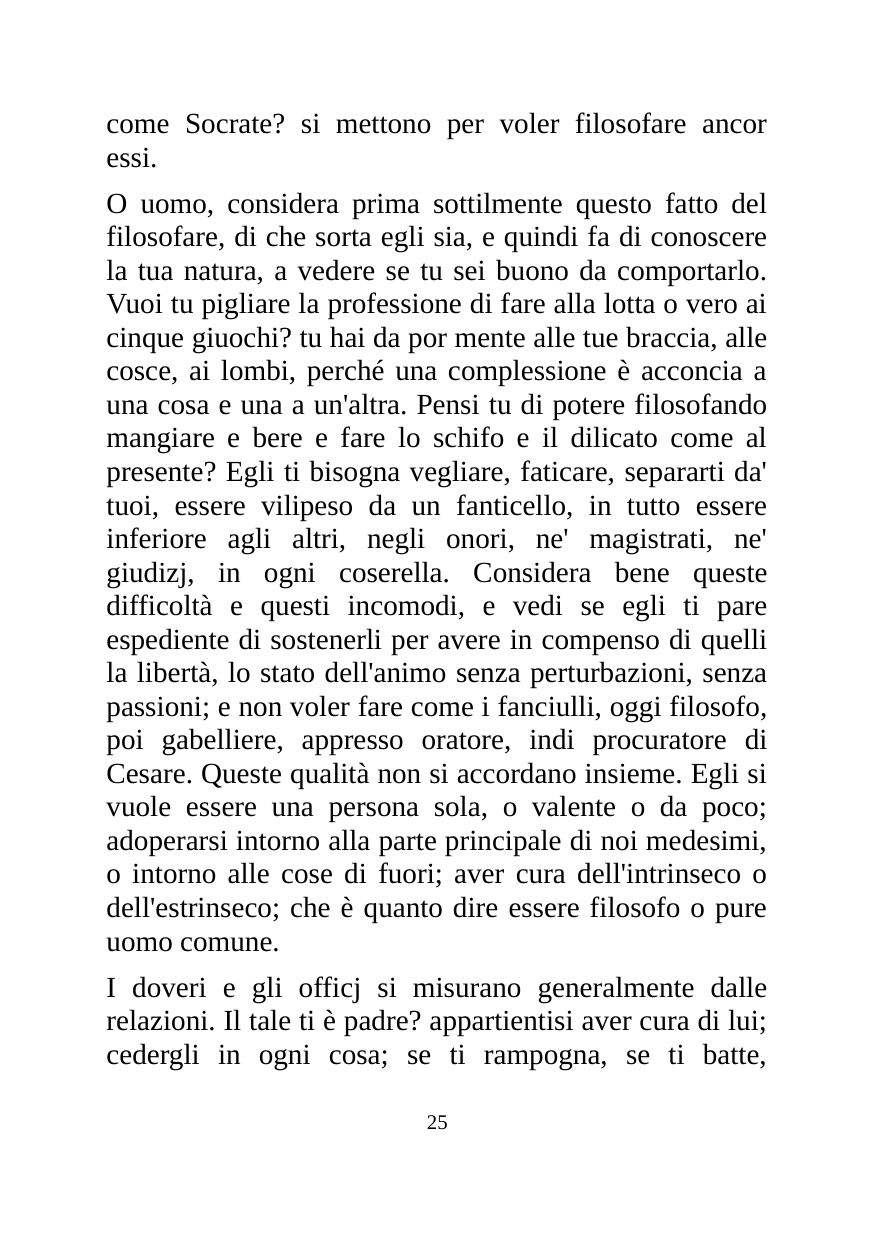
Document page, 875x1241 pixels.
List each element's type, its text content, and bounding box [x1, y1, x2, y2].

text O uomo, considera prima sottilmente questo fatto del filosofare, di che sorta egli sia, e quindi fa di conoscere la tua natura, a vedere se tu sei buono da comportarlo. Vuoi tu pigliare la professione di fare alla lotta o vero ai cinque giuochi? tu hai da por mente alle tue braccia, alle cosce, ai lombi, perché una complessione è acconcia a una cosa e una a un'altra. Pensi tu di potere filosofando mangiare e bere e fare lo schifo e il dilicato come al presente? Egli ti bisogna vegliare, faticare, separarti da' tuoi, essere vilipeso da un fanticello, in tutto essere inferiore agli altri, negli onori, ne' magistrati, ne' giudizj, in ogni coserella. Considera bene queste difficoltà e questi incomodi, e vedi se egli ti pare espediente di sostenerli per avere in compenso di quelli la libertà, lo stato dell'animo senza perturbazioni, senza passioni; e non voler fare come i fanciulli, oggi filosofo, poi gabelliere, appresso oratore, indi procuratore di Cesare. Queste qualità non si accordano insieme. Egli si vuole essere una persona sola, o valente o da poco; adoperarsi intorno alla parte principale di noi medesimi, o intorno alle cose di fuori; aver cura dell'intrinseco o dell'estrinseco; che è quanto dire essere filosofo o pure uomo comune. [106, 186, 768, 957]
text come Socrate? si mettono per voler filosofare ancor essi. [106, 106, 768, 173]
text I doveri e gli officj si misurano generalmente dalle relazioni. Il tale ti è padre? appartientisi aver cura di lui; cedergli in ogni cosa; se ti rampogna, se ti batte, [106, 970, 768, 1070]
